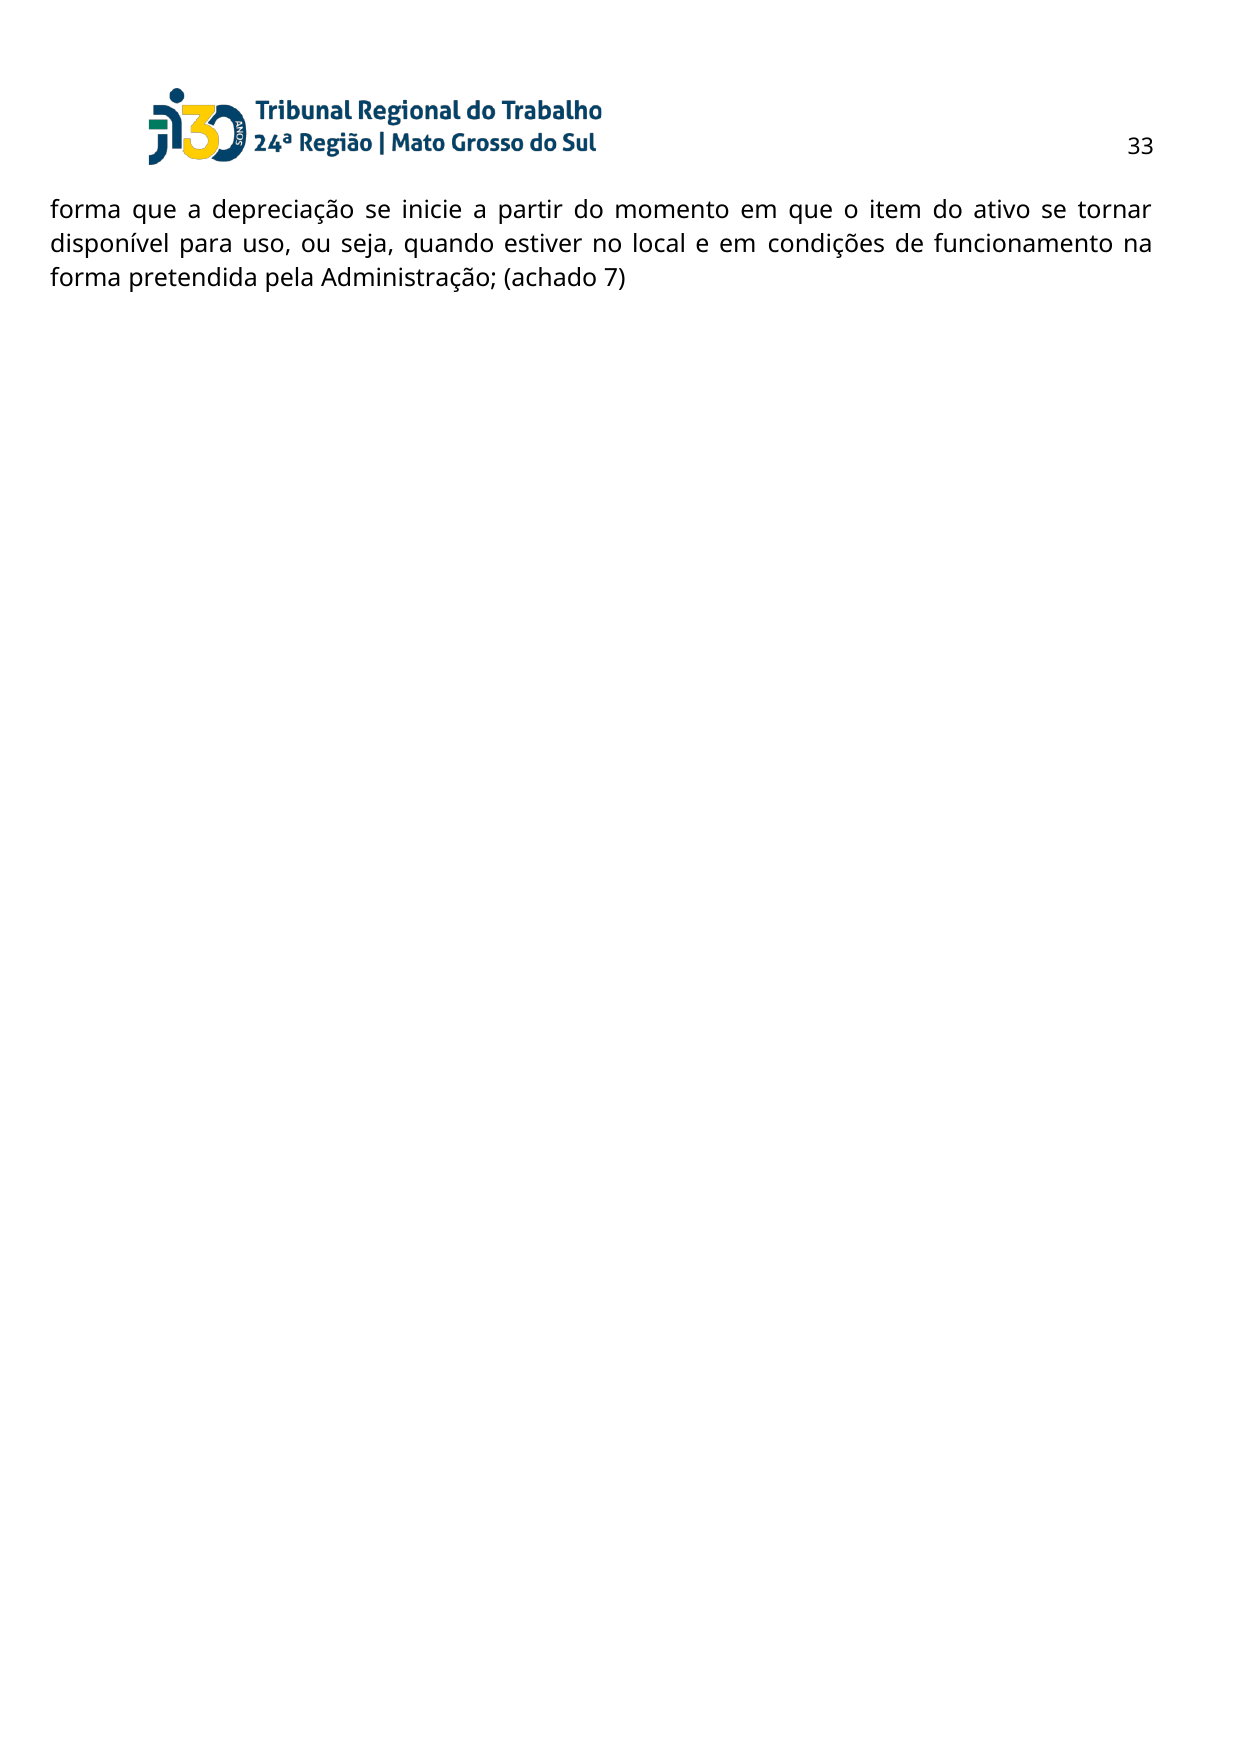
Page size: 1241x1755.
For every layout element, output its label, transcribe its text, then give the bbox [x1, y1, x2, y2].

list forma que a depreciação se inicie a partir do momento em que o item do ativo se tornar disponível para uso, ou seja, quando estiver no local e em condições de funcionamento na forma pretendida pela Administração; (achado 7) [50, 192, 1152, 294]
